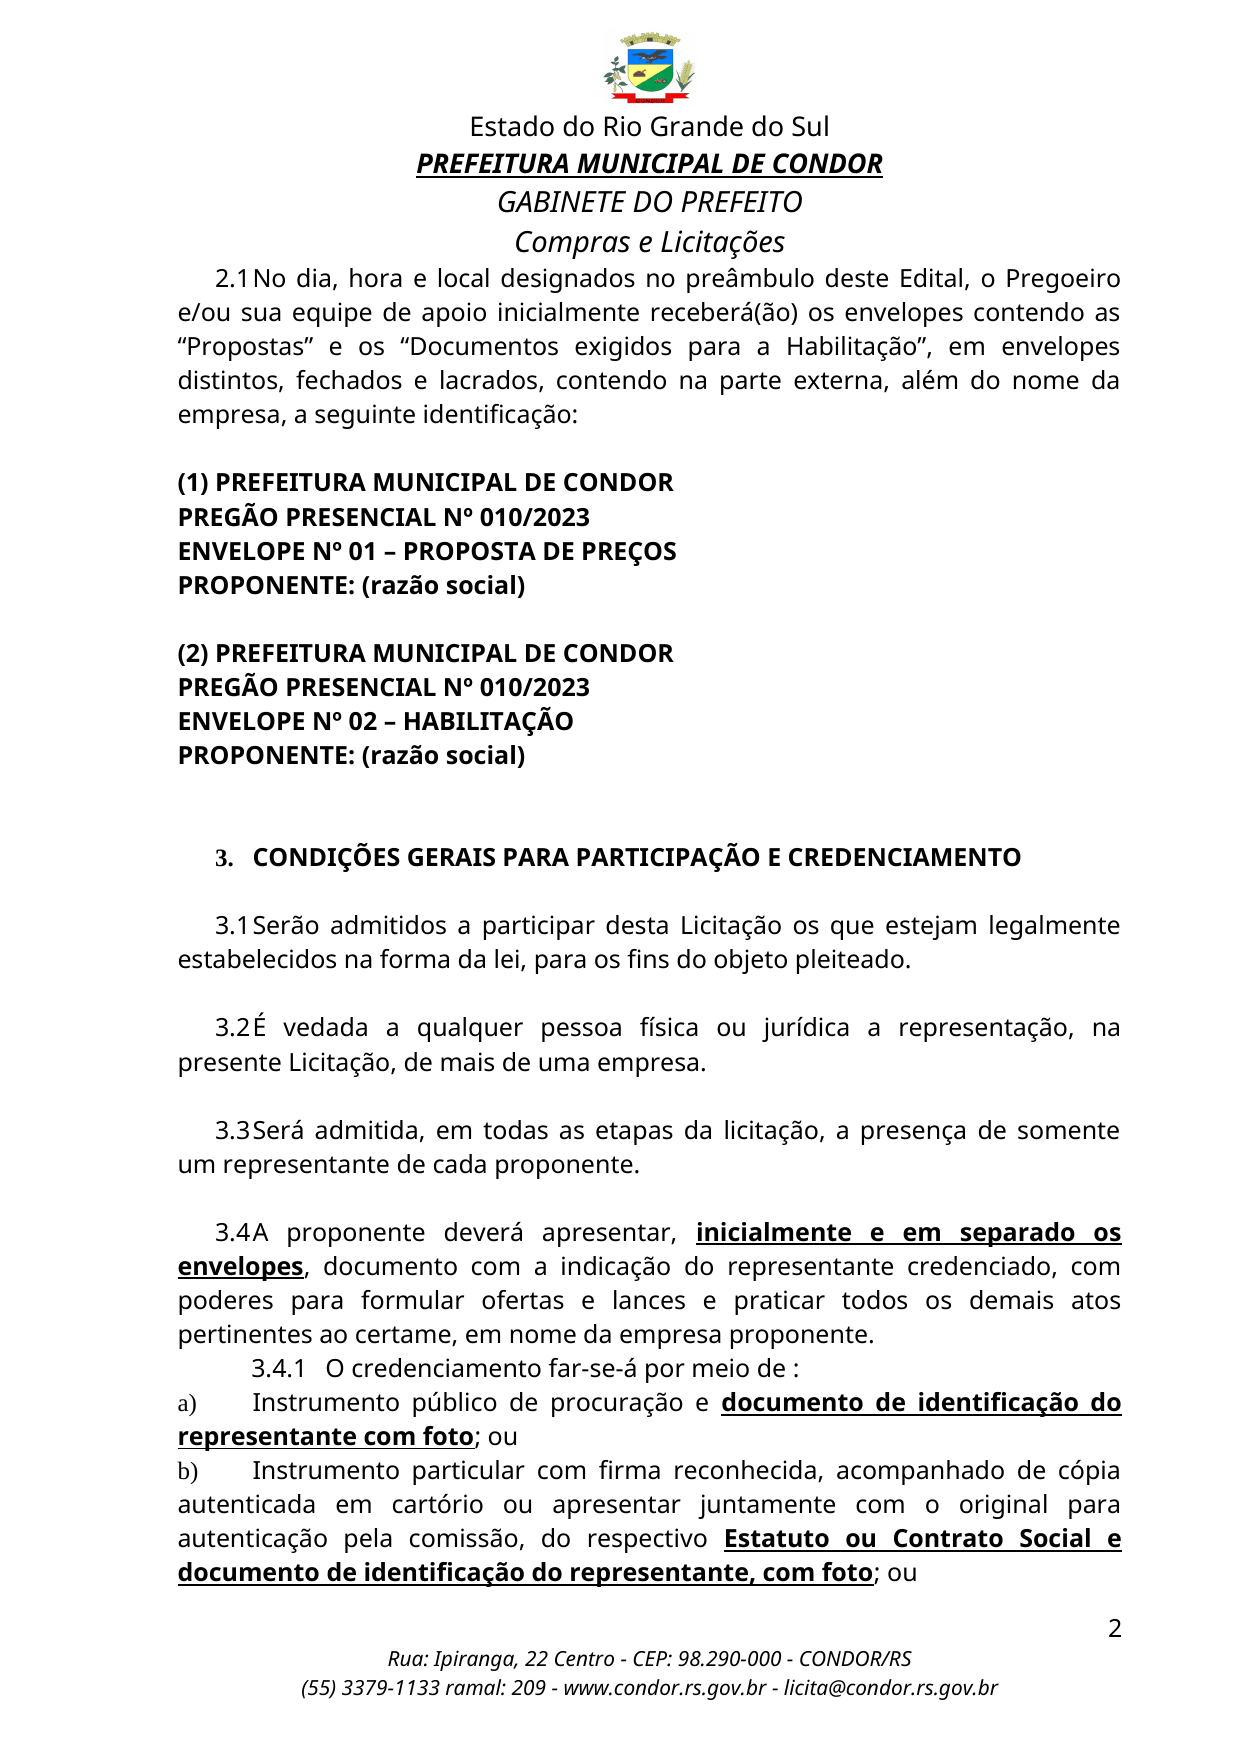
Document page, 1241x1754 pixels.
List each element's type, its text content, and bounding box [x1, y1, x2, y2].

text ENVELOPE Nº 01 – PROPOSTA DE PREÇOS [177, 533, 1122, 567]
list O credenciamento far-se-á por meio de : [177, 1351, 1122, 1385]
list É vedada a qualquer pessoa física ou jurídica a representação, na presente Licitação, de mais de uma empresa. [177, 1010, 1122, 1078]
text PREGÃO PRESENCIAL Nº 010/2023 [177, 669, 1122, 703]
list Instrumento particular com firma reconhecida, acompanhado de cópia autenticada em cartório ou apresentar juntamente com o original para autenticação pela comissão, do respectivo Estatuto ou Contrato Social e documento de identificação do representante, com foto; ou [177, 1453, 1122, 1589]
list A proponente deverá apresentar, inicialmente e em separado os envelopes, documento com a indicação do representante credenciado, com poderes para formular ofertas e lances e praticar todos os demais atos pertinentes ao certame, em nome da empresa proponente. [177, 1214, 1122, 1351]
list Será admitida, em todas as etapas da licitação, a presença de somente um representante de cada proponente. [177, 1112, 1122, 1180]
list CONDIÇÕES GERAIS PARA PARTICIPAÇÃO E CREDENCIAMENTO [215, 840, 1122, 874]
picture [602, 29, 698, 108]
text PREGÃO PRESENCIAL Nº 010/2023 [177, 499, 1122, 533]
list No dia, hora e local designados no preâmbulo deste Edital, o Pregoeiro e/ou sua equipe de apoio inicialmente receberá(ão) os envelopes contendo as “Propostas” e os “Documentos exigidos para a Habilitação”, em envelopes distintos, fechados e lacrados, contendo na parte externa, além do nome da empresa, a seguinte identificação: [177, 261, 1122, 431]
text (1) PREFEITURA MUNICIPAL DE CONDOR [177, 465, 1122, 499]
list Instrumento público de procuração e documento de identificação do representante com foto; ou [177, 1385, 1122, 1453]
text ENVELOPE Nº 02 – HABILITAÇÃO [177, 703, 1122, 738]
text PROPONENTE: (razão social) [177, 738, 1122, 772]
list Serão admitidos a participar desta Licitação os que estejam legalmente estabelecidos na forma da lei, para os fins do objeto pleiteado. [177, 908, 1122, 976]
text (2) PREFEITURA MUNICIPAL DE CONDOR [177, 635, 1122, 669]
text PROPONENTE: (razão social) [177, 567, 1122, 601]
